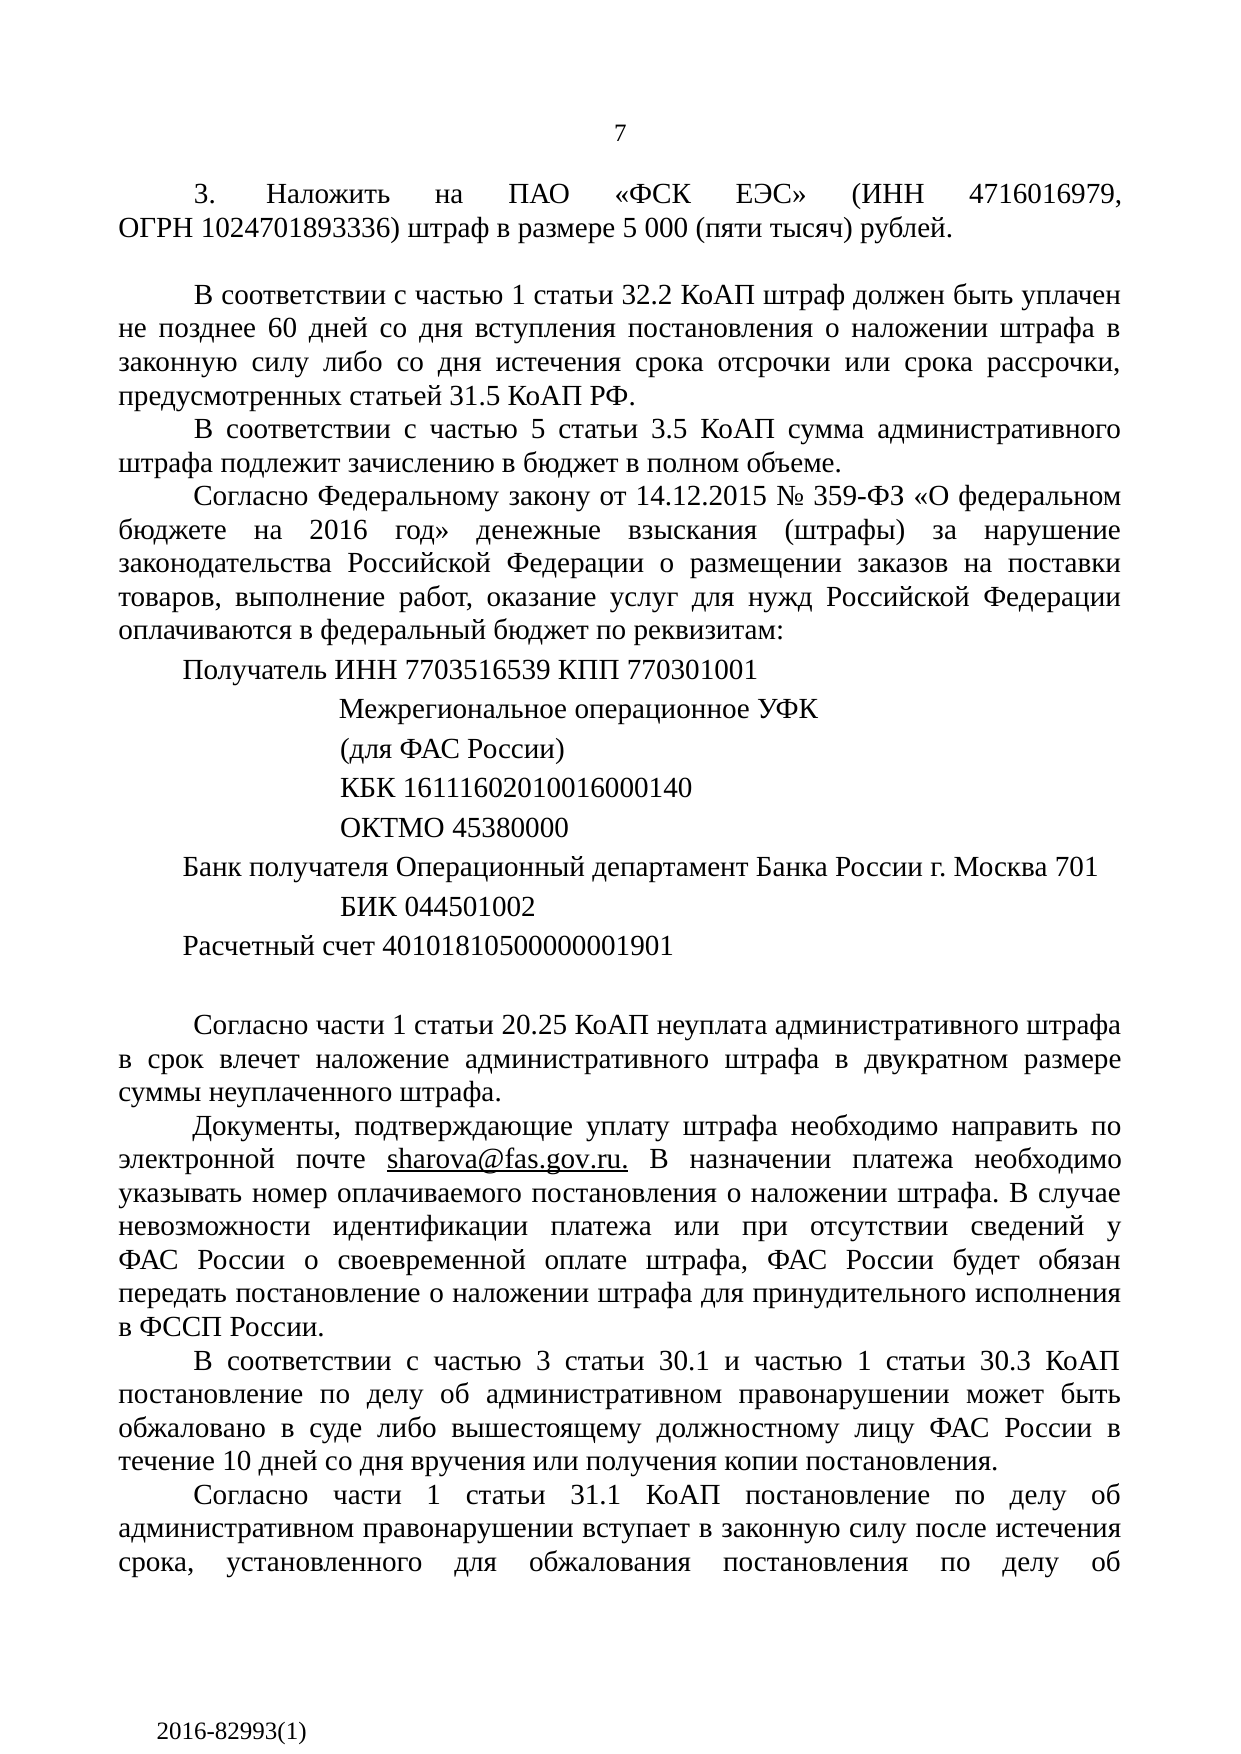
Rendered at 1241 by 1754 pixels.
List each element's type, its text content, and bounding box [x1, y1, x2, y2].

text БИК 044501002 [118, 889, 1122, 922]
text КБК 16111602010016000140 [118, 770, 1122, 804]
text (для ФАС России) [118, 731, 1122, 764]
text В соответствии с частью 5 статьи 3.5 КоАП сумма административного штрафа подлежит зачислению в бюджет в полном объеме. [118, 411, 1122, 478]
text Согласно Федеральному закону от 14.12.2015 № 359-ФЗ «О федеральном бюджете на 2016 год» денежные взыскания (штрафы) за нарушение законодательства Российской Федерации о размещении заказов на поставки товаров, выполнение работ, оказание услуг для нужд Российской Федерации оплачиваются в федеральный бюджет по реквизитам: [118, 478, 1122, 646]
text Расчетный счет 40101810500000001901 [118, 928, 1122, 962]
text В соответствии с частью 1 статьи 32.2 КоАП штраф должен быть уплачен не позднее 60 дней со дня вступления постановления о наложении штрафа в законную силу либо со дня истечения срока отсрочки или срока рассрочки, предусмотренных статьей 31.5 КоАП РФ. [118, 277, 1122, 411]
text Согласно части 1 статьи 20.25 КоАП неуплата административного штрафа в срок влечет наложение административного штрафа в двукратном размере суммы неуплаченного штрафа. [118, 1007, 1122, 1108]
text В соответствии с частью 3 статьи 30.1 и частью 1 статьи 30.3 КоАП постановление по делу об административном правонарушении может быть обжаловано в суде либо вышестоящему должностному лицу ФАС России в течение 10 дней со дня вручения или получения копии постановления. [118, 1343, 1122, 1477]
text Получатель ИНН 7703516539 КПП 770301001 [118, 652, 1122, 685]
text Согласно части 1 статьи 31.1 КоАП постановление по делу об административном правонарушении вступает в законную силу после истечения срока, установленного для обжалования постановления по делу об [118, 1477, 1122, 1577]
list Наложить на ПАО «ФСК ЕЭС» (ИНН 4716016979, ОГРН 1024701893336) штраф в размере 5 000 (пяти тысяч) рублей. [118, 176, 1122, 243]
text Документы, подтверждающие уплату штрафа необходимо направить по электронной почте sharova@fas.gov.ru. В назначении платежа необходимо указывать номер оплачиваемого постановления о наложении штрафа. В случае невозможности идентификации платежа или при отсутствии сведений у ФАС России о своевременной оплате штрафа, ФАС России будет обязан передать постановление о наложении штрафа для принудительного исполнения в ФССП России. [118, 1108, 1122, 1343]
text ОКТМО 45380000 [118, 810, 1122, 843]
text Банк получателя Операционный департамент Банка России г. Москва 701 [118, 849, 1122, 883]
text Межрегиональное операционное УФК [118, 691, 1122, 725]
